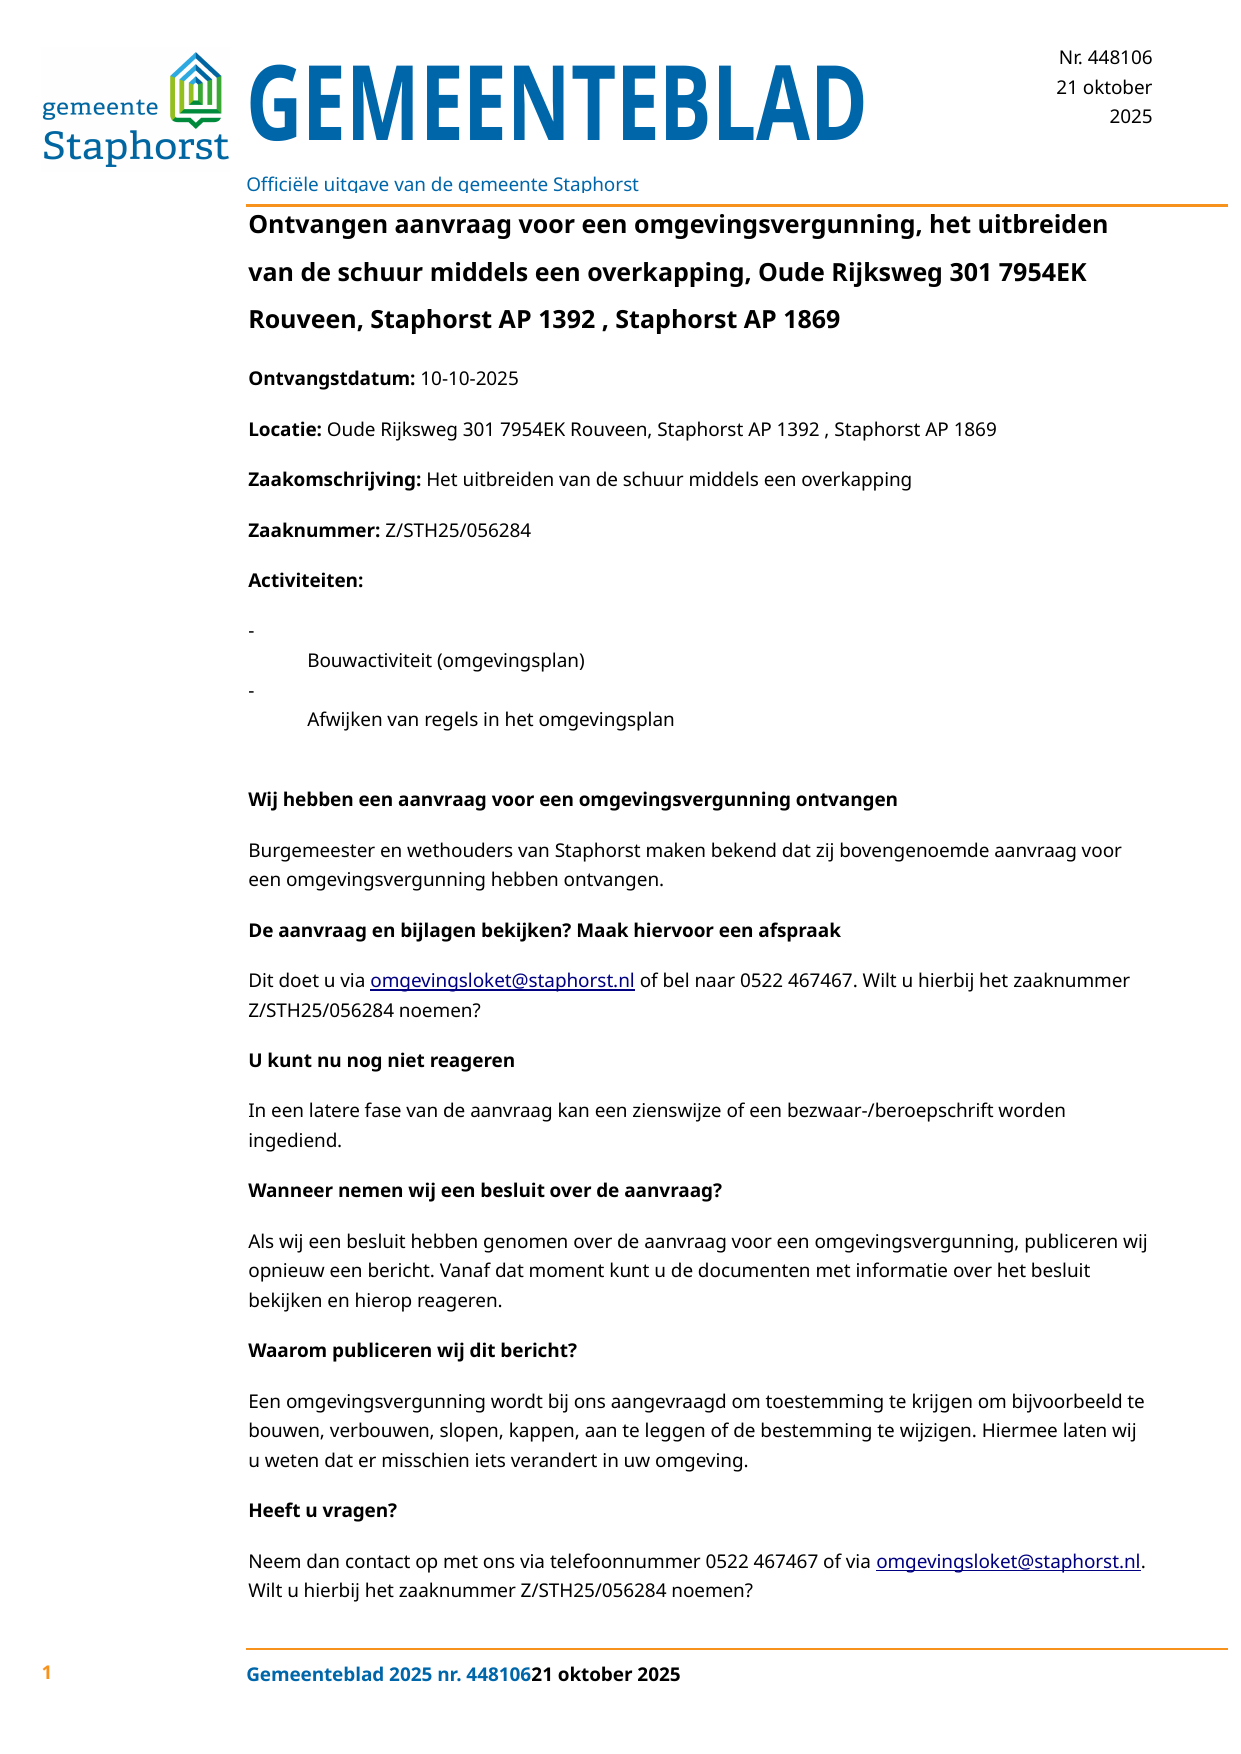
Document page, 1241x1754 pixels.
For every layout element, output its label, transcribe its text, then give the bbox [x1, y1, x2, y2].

list Bouwactiviteit (omgevingsplan) [248, 647, 1152, 673]
text Activiteiten: [248, 567, 1152, 593]
text Zaaknummer: Z/STH25/056284 [248, 517, 1152, 542]
text Locatie: Oude Rijksweg 301 7954EK Rouveen, Staphorst AP 1392 , Staphorst AP 1869 [248, 416, 1152, 442]
text Als wij een besluit hebben genomen over de aanvraag voor een omgevingsvergunning, publiceren wij opnieuw een bericht. Vanaf dat moment kunt u de documenten met informatie over het besluit bekijken en hierop reageren. [248, 1228, 1152, 1313]
text Wanneer nemen wij een besluit over de aanvraag? [248, 1178, 1152, 1203]
text Zaakomschrijving: Het uitbreiden van de schuur middels een overkapping [248, 466, 1152, 492]
list Afwijken van regels in het omgevingsplan [248, 706, 1152, 732]
picture [41, 47, 231, 172]
text Waarom publiceren wij dit bericht? [248, 1338, 1152, 1363]
text Dit doet u via omgevingsloket@staphorst.nl of bel naar 0522 467467. Wilt u hierbij het zaaknummer Z/STH25/056284 noemen? [248, 967, 1152, 1022]
text Heeft u vragen? [248, 1498, 1152, 1523]
text Neem dan contact op met ons via telefoonnummer 0522 467467 of via omgevingsloket@staphorst.nl. Wilt u hierbij het zaaknummer Z/STH25/056284 noemen? [248, 1548, 1152, 1603]
text Ontvangen aanvraag voor een omgevingsvergunning, het uitbreiden van de schuur middels een overkapping, Oude Rijksweg 301 7954EK Rouveen, Staphorst AP 1392 , Staphorst AP 1869 [248, 207, 1152, 336]
text Burgemeester en wethouders van Staphorst maken bekend dat zij bovengenoemde aanvraag voor een omgevingsvergunning hebben ontvangen. [248, 837, 1152, 892]
text Ontvangstdatum: 10-10-2025 [248, 366, 1152, 391]
text De aanvraag en bijlagen bekijken? Maak hiervoor een afspraak [248, 917, 1152, 942]
text Wij hebben een aanvraag voor een omgevingsvergunning ontvangen [248, 786, 1152, 812]
text Een omgevingsvergunning wordt bij ons aangevraagd om toestemming te krijgen om bijvoorbeeld te bouwen, verbouwen, slopen, kappen, aan te leggen of de bestemming te wijzigen. Hiermee laten wij u weten dat er misschien iets verandert in uw omgeving. [248, 1388, 1152, 1473]
text In een latere fase van de aanvraag kan een zienswijze of een bezwaar-/beroepschrift worden ingediend. [248, 1098, 1152, 1153]
text U kunt nu nog niet reageren [248, 1047, 1152, 1073]
